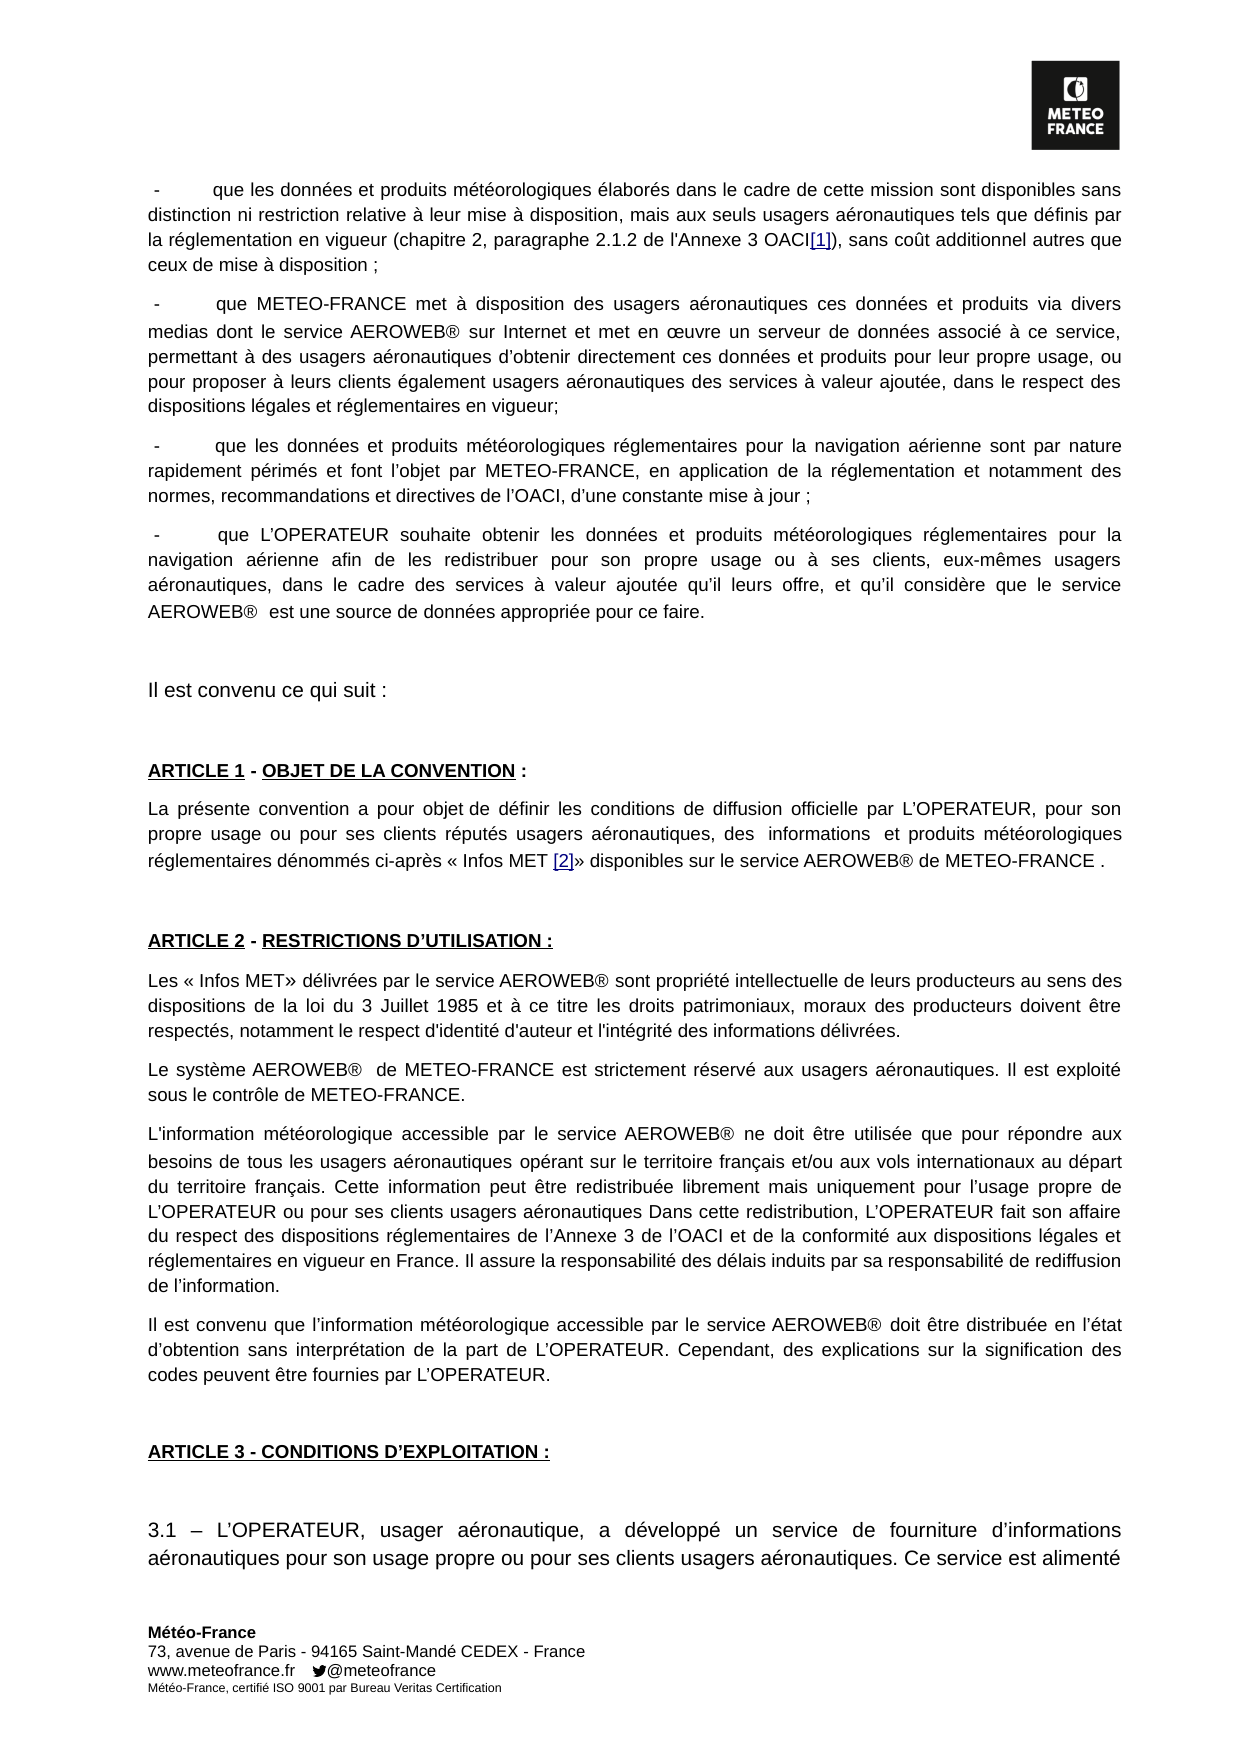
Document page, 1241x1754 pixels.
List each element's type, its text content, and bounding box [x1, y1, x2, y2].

text ARTICLE 2 - RESTRICTIONS D’UTILISATION : [148, 928, 1122, 952]
picture [312, 1665, 327, 1677]
picture [1031, 60, 1120, 150]
text ARTICLE 1 - OBJET DE LA CONVENTION : [148, 758, 1122, 782]
text - que les données et produits météorologiques élaborés dans le cadre de cette mission sont disponibles sans distinction ni restriction relative à leur mise à disposition, mais aux seuls usagers aéronautiques tels que définis par la réglementation en vigueur (chapitre 2, paragraphe 2.1.2 de l'Annexe 3 OACI[1]), sans coût additionnel autres que ceux de mise à disposition ; [148, 177, 1122, 275]
text - que les données et produits météorologiques réglementaires pour la navigation aérienne sont par nature rapidement périmés et font l’objet par METEO-FRANCE, en application de la réglementation et notamment des normes, recommandations et directives de l’OACI, d’une constante mise à jour ; [148, 432, 1122, 506]
text 3.1 – L’OPERATEUR, usager aéronautique, a développé un service de fourniture d’informations aéronautiques pour son usage propre ou pour ses clients usagers aéronautiques. Ce service est alimenté [148, 1518, 1122, 1570]
text Il est convenu ce qui suit : [148, 678, 1122, 702]
text La présente convention a pour objet de définir les conditions de diffusion officielle par L’OPERATEUR, pour son propre usage ou pour ses clients réputés usagers aéronautiques, des informations et produits météorologiques réglementaires dénommés ci-après « Infos MET [2]» disponibles sur le service AEROWEB® de METEO-FRANCE . [148, 798, 1122, 872]
text - que METEO-FRANCE met à disposition des usagers aéronautiques ces données et produits via divers medias dont le service AEROWEB® sur Internet et met en œuvre un serveur de données associé à ce service, permettant à des usagers aéronautiques d’obtenir directement ces données et produits pour leur propre usage, ou pour proposer à leurs clients également usagers aéronautiques des services à valeur ajoutée, dans le respect des dispositions légales et réglementaires en vigueur; [148, 291, 1122, 417]
text Les « Infos MET» délivrées par le service AEROWEB® sont propriété intellectuelle de leurs producteurs au sens des dispositions de la loi du 3 Juillet 1985 et à ce titre les droits patrimoniaux, moraux des producteurs doivent être respectés, notamment le respect d'identité d'auteur et l'intégrité des informations délivrées. [148, 967, 1122, 1041]
text L'information météorologique accessible par le service AEROWEB® ne doit être utilisée que pour répondre aux besoins de tous les usagers aéronautiques opérant sur le territoire français et/ou aux vols internationaux au départ du territoire français. Cette information peut être redistribuée librement mais uniquement pour l’usage propre de L’OPERATEUR ou pour ses clients usagers aéronautiques Dans cette redistribution, L’OPERATEUR fait son affaire du respect des dispositions réglementaires de l’Annexe 3 de l’OACI et de la conformité aux dispositions légales et réglementaires en vigueur en France. Il assure la responsabilité des délais induits par sa responsabilité de rediffusion de l’information. [148, 1121, 1122, 1296]
text - que L’OPERATEUR souhaite obtenir les données et produits météorologiques réglementaires pour la navigation aérienne afin de les redistribuer pour son propre usage ou à ses clients, eux-mêmes usagers aéronautiques, dans le cadre des services à valeur ajoutée qu’il leurs offre, et qu’il considère que le service AEROWEB® est une source de données appropriée pour ce faire. [148, 522, 1122, 622]
text ARTICLE 3 - CONDITIONS D’EXPLOITATION : [148, 1441, 1122, 1463]
text Le système AEROWEB® de METEO-FRANCE est strictement réservé aux usagers aéronautiques. Il est exploité sous le contrôle de METEO-FRANCE. [148, 1057, 1122, 1105]
text Il est convenu que l’information météorologique accessible par le service AEROWEB® doit être distribuée en l’état d’obtention sans interprétation de la part de L’OPERATEUR. Cependant, des explications sur la signification des codes peuvent être fournies par L’OPERATEUR. [148, 1312, 1122, 1386]
